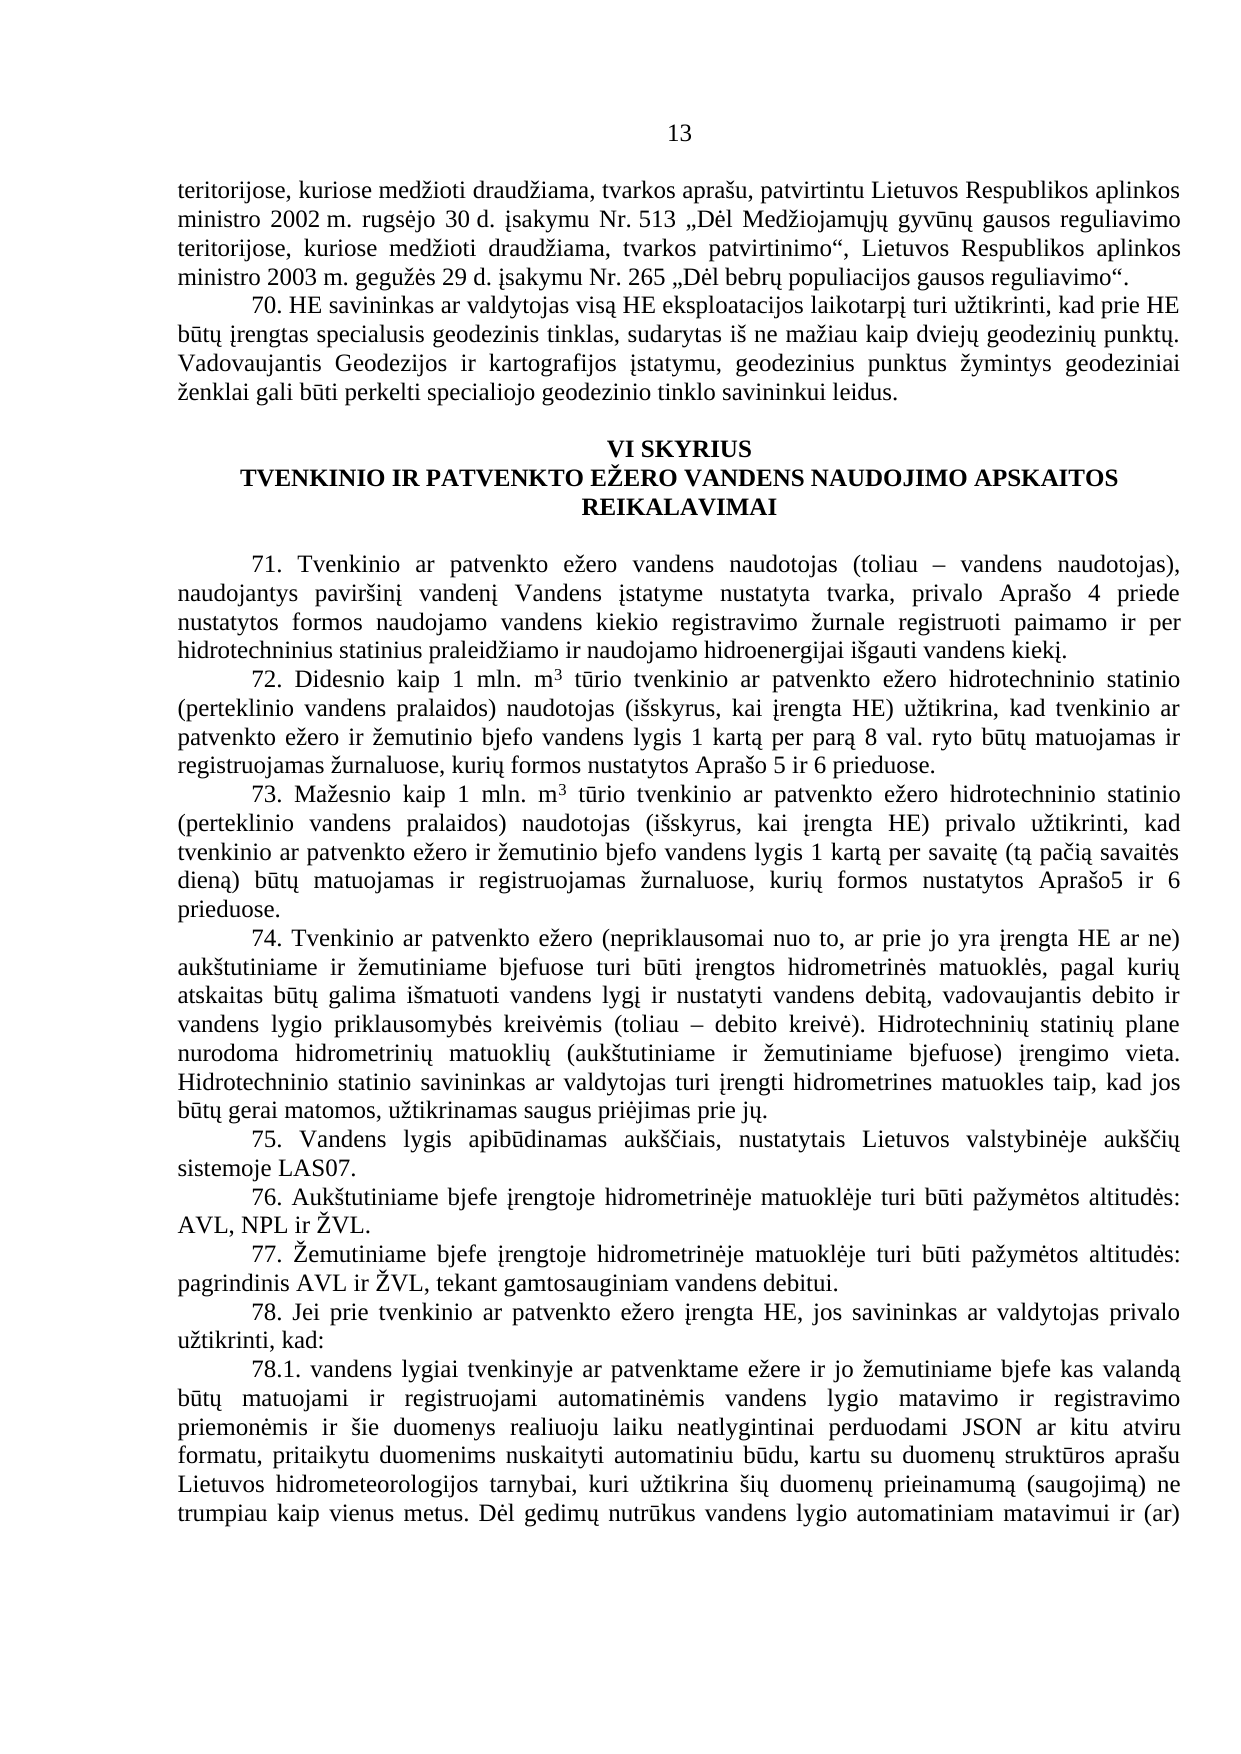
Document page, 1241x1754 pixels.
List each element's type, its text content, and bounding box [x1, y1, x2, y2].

text 71. Tvenkinio ar patvenkto ežero vandens naudotojas (toliau – vandens naudotojas), naudojantys paviršinį vandenį Vandens įstatyme nustatyta tvarka, privalo Aprašo 4 priede nustatytos formos naudojamo vandens kiekio registravimo žurnale registruoti paimamo ir per hidrotechninius statinius praleidžiamo ir naudojamo hidroenergijai išgauti vandens kiekį. [177, 549, 1181, 664]
text VI SKYRIUS [177, 434, 1181, 463]
text 70. HE savininkas ar valdytojas visą HE eksploatacijos laikotarpį turi užtikrinti, kad prie HE būtų įrengtas specialusis geodezinis tinklas, sudarytas iš ne mažiau kaip dviejų geodezinių punktų. Vadovaujantis Geodezijos ir kartografijos įstatymu, geodezinius punktus žymintys geodeziniai ženklai gali būti perkelti specialiojo geodezinio tinklo savininkui leidus. [177, 291, 1181, 406]
text 76. Aukštutiniame bjefe įrengtoje hidrometrinėje matuoklėje turi būti pažymėtos altitudės: AVL, NPL ir ŽVL. [177, 1182, 1181, 1239]
text 73. Mažesnio kaip 1 mln. m3 tūrio tvenkinio ar patvenkto ežero hidrotechninio statinio (perteklinio vandens pralaidos) naudotojas (išskyrus, kai įrengta HE) privalo užtikrinti, kad tvenkinio ar patvenkto ežero ir žemutinio bjefo vandens lygis 1 kartą per savaitę (tą pačią savaitės dieną) būtų matuojamas ir registruojamas žurnaluose, kurių formos nustatytos Aprašo5 ir 6 prieduose. [177, 779, 1181, 923]
text 78. Jei prie tvenkinio ar patvenkto ežero įrengta HE, jos savininkas ar valdytojas privalo užtikrinti, kad: [177, 1297, 1181, 1354]
text 77. Žemutiniame bjefe įrengtoje hidrometrinėje matuoklėje turi būti pažymėtos altitudės: pagrindinis AVL ir ŽVL, tekant gamtosauginiam vandens debitui. [177, 1239, 1181, 1297]
text 78.1. vandens lygiai tvenkinyje ar patvenktame ežere ir jo žemutiniame bjefe kas valandą būtų matuojami ir registruojami automatinėmis vandens lygio matavimo ir registravimo priemonėmis ir šie duomenys realiuoju laiku neatlygintinai perduodami JSON ar kitu atviru formatu, pritaikytu duomenims nuskaityti automatiniu būdu, kartu su duomenų struktūros aprašu Lietuvos hidrometeorologijos tarnybai, kuri užtikrina šių duomenų prieinamumą (saugojimą) ne trumpiau kaip vienus metus. Dėl gedimų nutrūkus vandens lygio automatiniam matavimui ir (ar) [177, 1354, 1181, 1527]
text teritorijose, kuriose medžioti draudžiama, tvarkos aprašu, patvirtintu Lietuvos Respublikos aplinkos ministro 2002 m. rugsėjo 30 d. įsakymu Nr. 513 „Dėl Medžiojamųjų gyvūnų gausos reguliavimo teritorijose, kuriose medžioti draudžiama, tvarkos patvirtinimo“, Lietuvos Respublikos aplinkos ministro 2003 m. gegužės 29 d. įsakymu Nr. 265 „Dėl bebrų populiacijos gausos reguliavimo“. [177, 176, 1181, 291]
text TVENKINIO IR PATVENKTO EŽERO VANDENS NAUDOJIMO APSKAITOS REIKALAVIMAI [177, 463, 1181, 521]
text 75. Vandens lygis apibūdinamas aukščiais, nustatytais Lietuvos valstybinėje aukščių sistemoje LAS07. [177, 1124, 1181, 1182]
text 72. Didesnio kaip 1 mln. m3 tūrio tvenkinio ar patvenkto ežero hidrotechninio statinio (perteklinio vandens pralaidos) naudotojas (išskyrus, kai įrengta HE) užtikrina, kad tvenkinio ar patvenkto ežero ir žemutinio bjefo vandens lygis 1 kartą per parą 8 val. ryto būtų matuojamas ir registruojamas žurnaluose, kurių formos nustatytos Aprašo 5 ir 6 prieduose. [177, 664, 1181, 779]
text 74. Tvenkinio ar patvenkto ežero (nepriklausomai nuo to, ar prie jo yra įrengta HE ar ne) aukštutiniame ir žemutiniame bjefuose turi būti įrengtos hidrometrinės matuoklės, pagal kurių atskaitas būtų galima išmatuoti vandens lygį ir nustatyti vandens debitą, vadovaujantis debito ir vandens lygio priklausomybės kreivėmis (toliau – debito kreivė). Hidrotechninių statinių plane nurodoma hidrometrinių matuoklių (aukštutiniame ir žemutiniame bjefuose) įrengimo vieta. Hidrotechninio statinio savininkas ar valdytojas turi įrengti hidrometrines matuokles taip, kad jos būtų gerai matomos, užtikrinamas saugus priėjimas prie jų. [177, 923, 1181, 1124]
